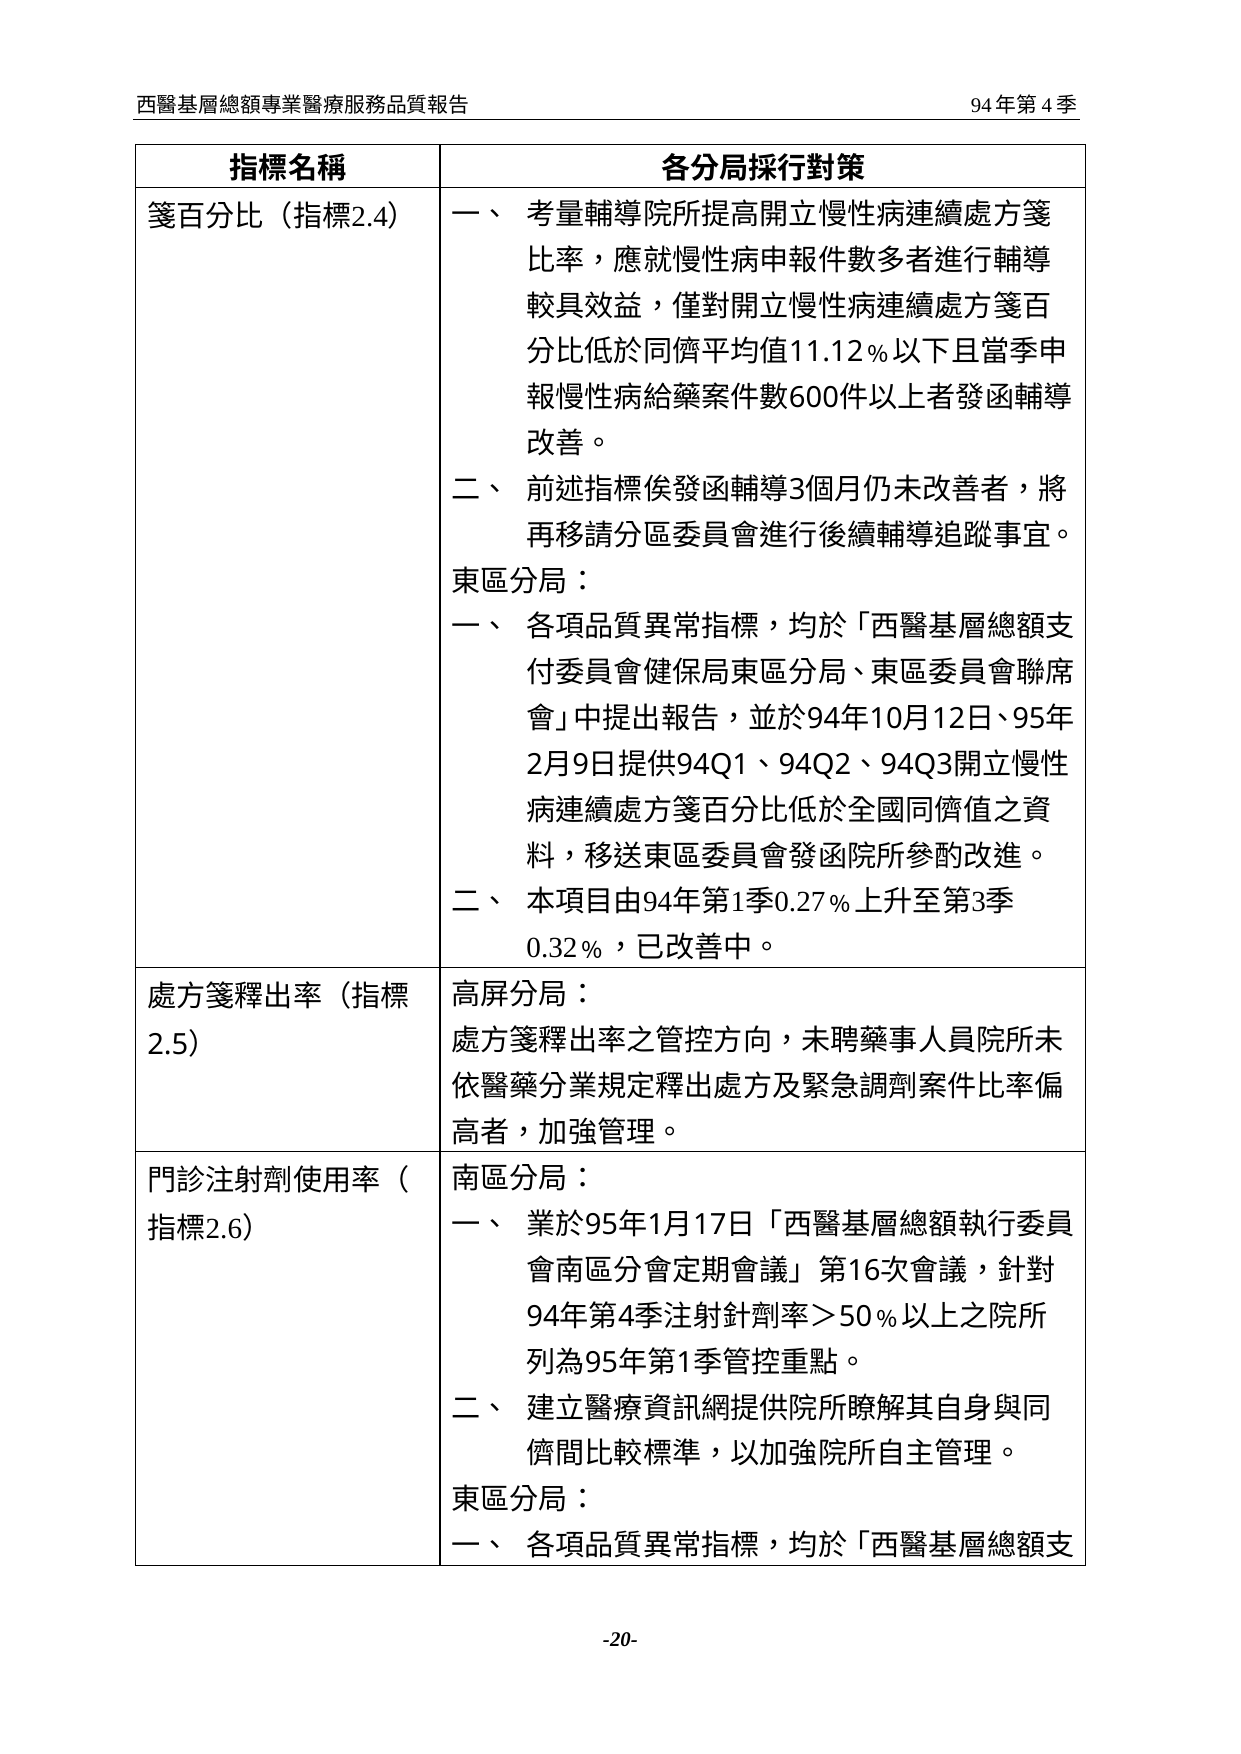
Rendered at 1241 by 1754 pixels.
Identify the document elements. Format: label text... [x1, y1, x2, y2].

table_header 指標名稱 [136, 145, 439, 187]
table_cell 高屏分局： 處方箋釋出率之管控方向，未聘藥事人員院所未依醫藥分業規定釋出處方及緊急調劑案件比率偏高者，加強管理。 [441, 968, 1085, 1151]
table_cell 箋百分比（指標2.4） [136, 188, 439, 967]
table_cell 處方箋釋出率（指標2.5） [136, 968, 439, 1151]
table_cell 北區分局： 考量輔導院所提高開立慢性病連續處方箋比率，應就慢性病申報件數多者進行輔導較具效益，僅對開立慢性病連續處方箋百分比低於同儕平均值11.12﹪以下且當季申報慢性病給藥案件數600件以上者發函輔導改善。 前述指標俟發函輔導3個月仍未改善者，將再移請分區委員會進行後續輔導追蹤事宜。 東區分局： 各項品質異常指標，均於「西醫基層總額支付委員會健保局東區分局、東區委員會聯席會」中提出報告，並於94年10月12日、95年2月9日提供94Q1、94Q2、94Q3開立慢性病連續處方箋百分比低於全國同儕值之資料，移送東區委員會發函院所參酌改進。 本項目由94年第1季0.27﹪上升至第3季0.32﹪，已改善中。 [441, 188, 1085, 967]
table_cell 南區分局： 業於95年1月17日「西醫基層總額執行委員會南區分會定期會議」第16次會議，針對94年第4季注射針劑率＞50﹪以上之院所列為95年第1季管控重點。 建立醫療資訊網提供院所瞭解其自身與同儕間比較標準，以加強院所自主管理。 東區分局： 各項品質異常指標，均於「西醫基層總額支 [441, 1152, 1085, 1565]
table_header 各分局採行對策 [441, 145, 1085, 187]
table_cell 門診注射劑使用率（指標2.6） [136, 1152, 439, 1565]
